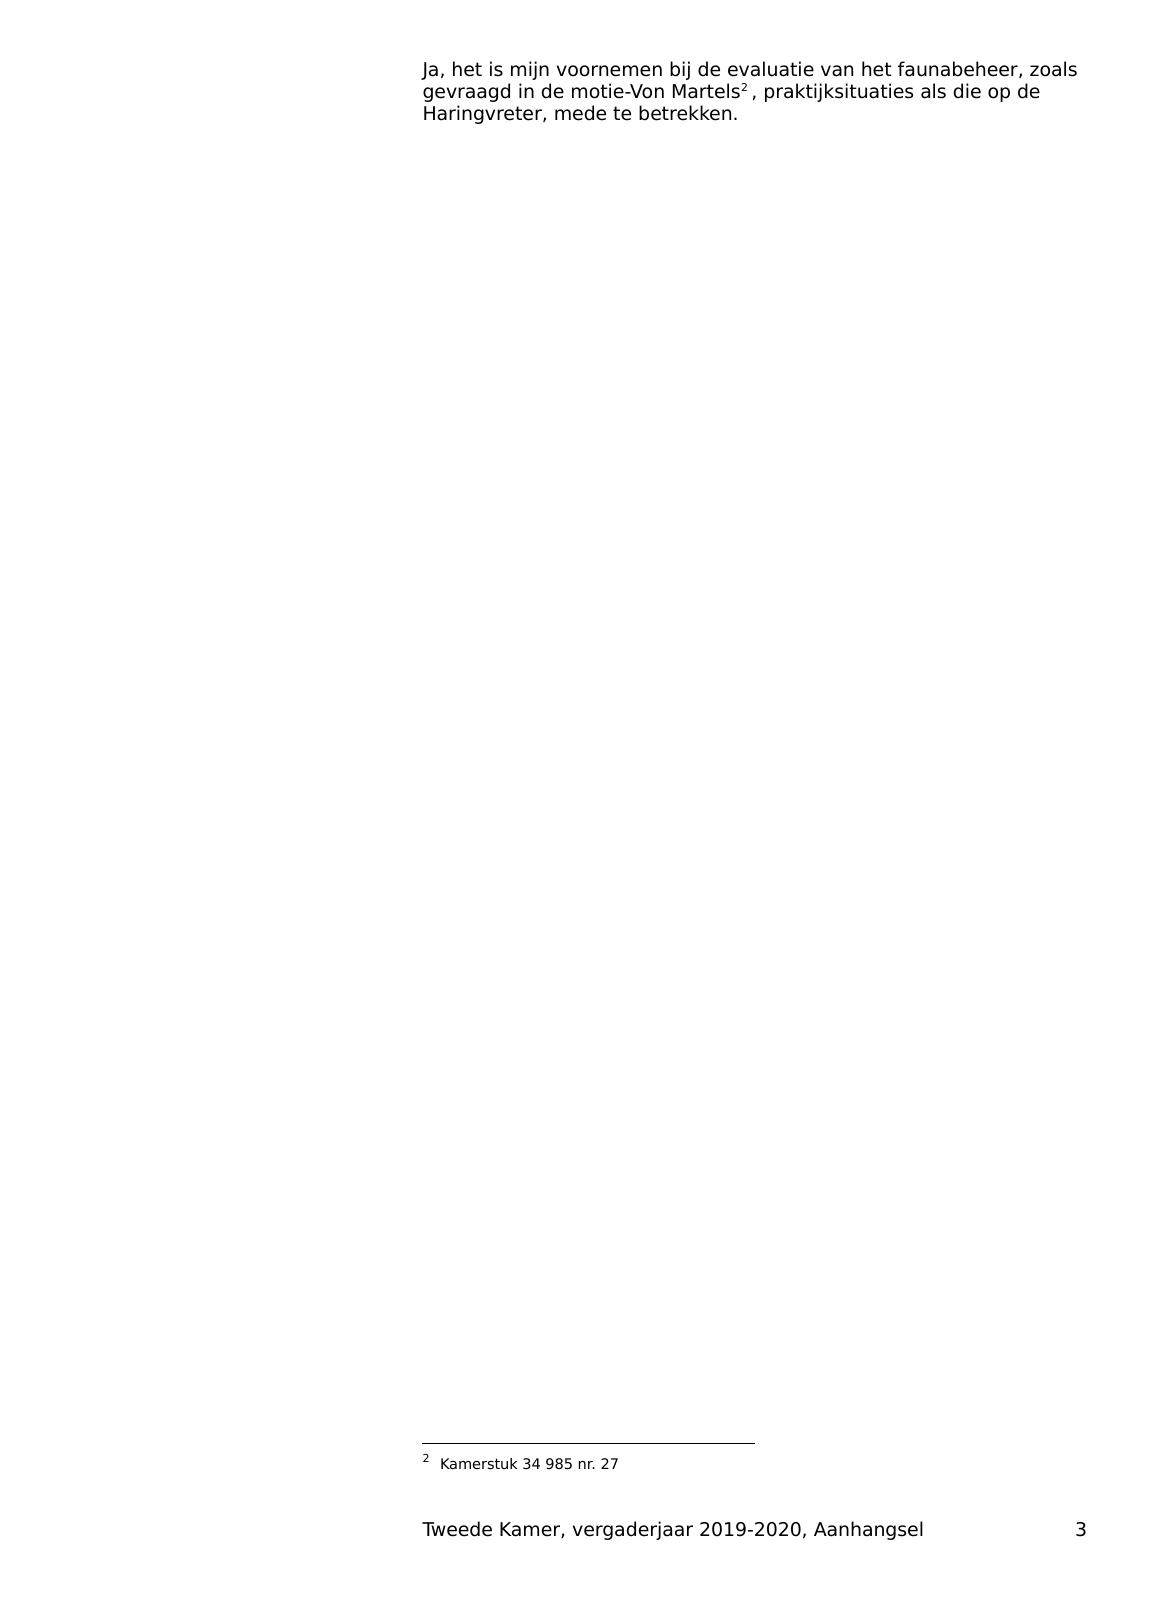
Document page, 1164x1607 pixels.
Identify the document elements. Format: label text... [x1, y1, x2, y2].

text Kamerstuk 34 985 nr. 27 [422, 1452, 1087, 1474]
text Ja, het is mijn voornemen bij de evaluatie van het faunabeheer, zoals gevraagd in de motie-Von Martels, praktijksituaties als die op de Haringvreter, mede te betrekken. [422, 59, 1087, 125]
